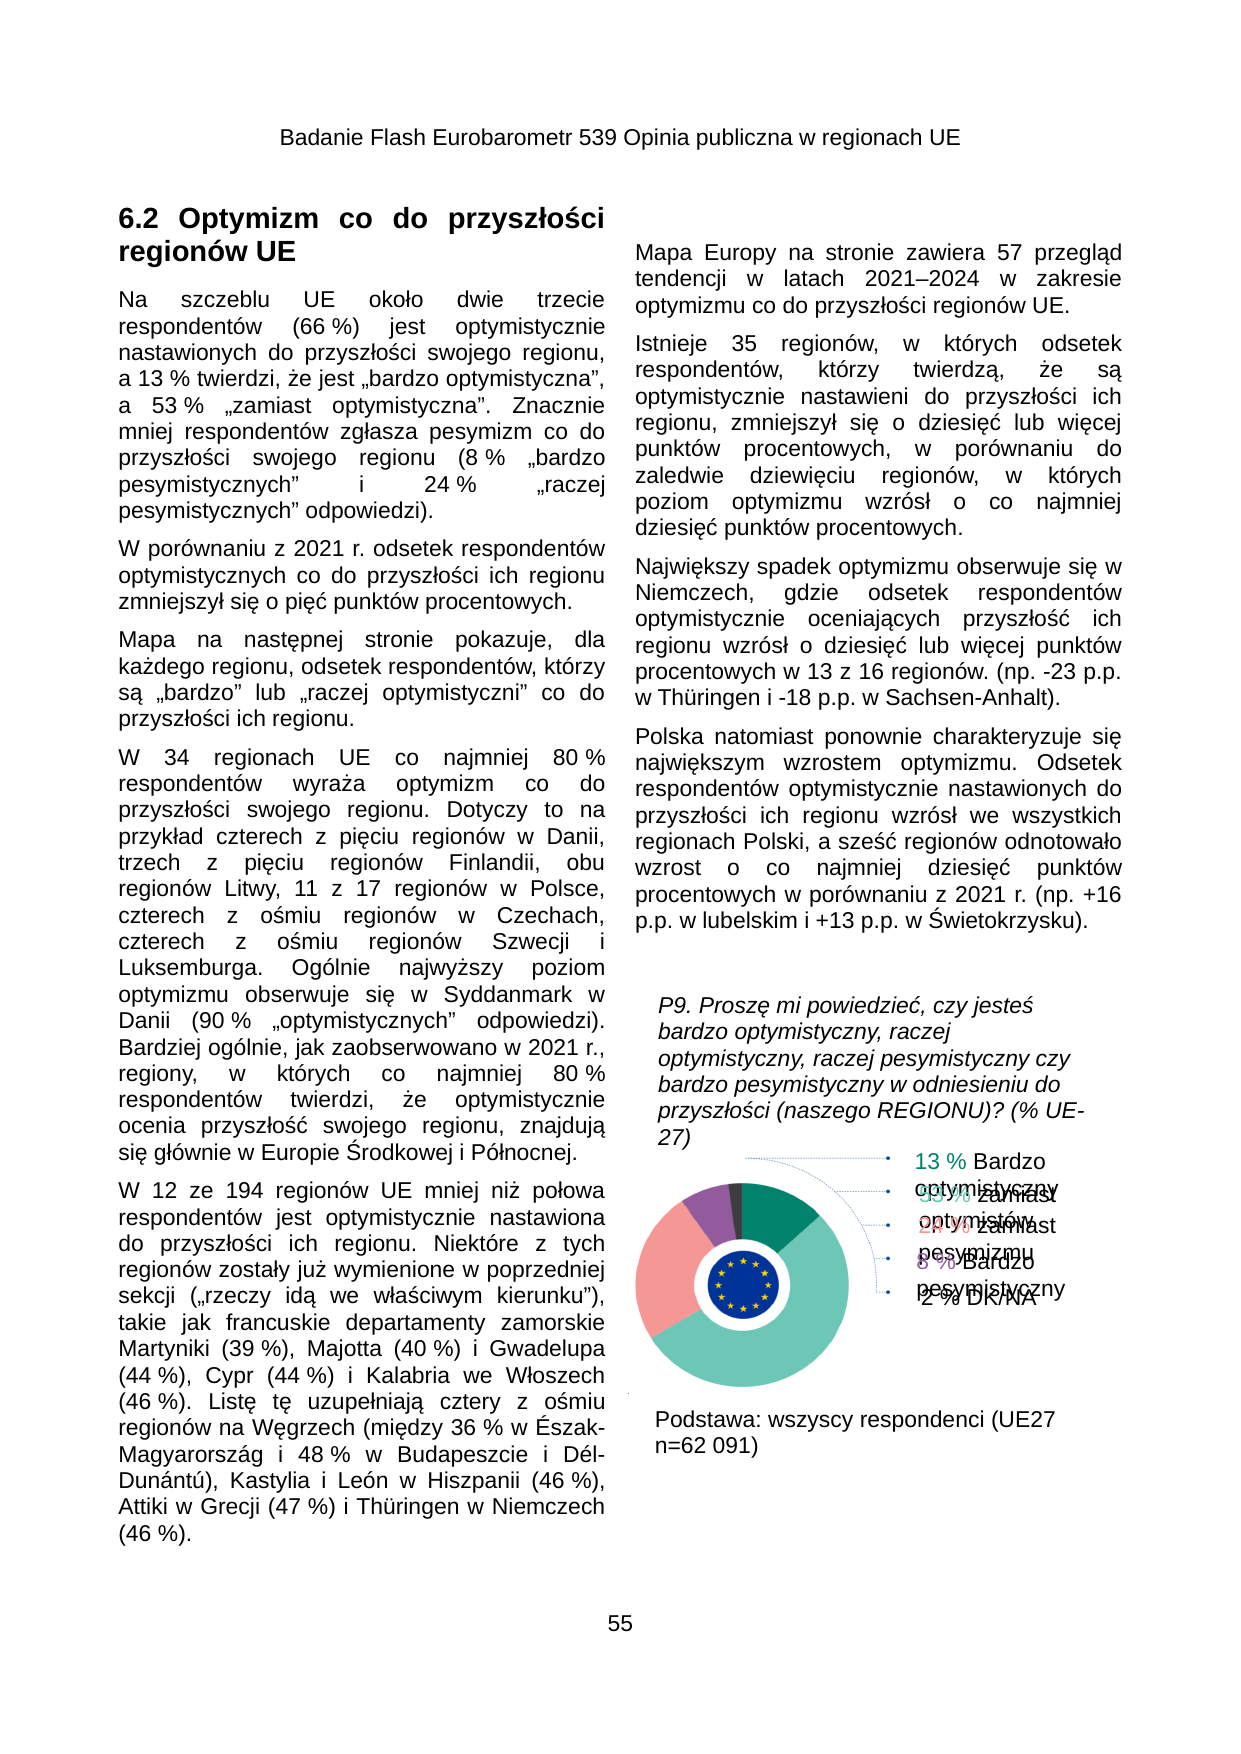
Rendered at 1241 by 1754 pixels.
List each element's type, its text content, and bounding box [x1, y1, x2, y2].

text Mapa na następnej stronie pokazuje, dla każdego regionu, odsetek respondentów, którzy są „bardzo” lub „raczej optymistyczni” co do przyszłości ich regionu. [118, 626, 605, 732]
text Największy spadek optymizmu obserwuje się w Niemczech, gdzie odsetek respondentów optymistycznie oceniających przyszłość ich regionu wzrósł o dziesięć lub więcej punktów procentowych w 13 z 16 regionów. (np. -23 p.p. w Thüringen i -18 p.p. w Sachsen-Anhalt). [635, 553, 1122, 711]
text Mapa Europy na stronie zawiera 57 przegląd tendencji w latach 2021–2024 w zakresie optymizmu co do przyszłości regionów UE. [635, 239, 1122, 318]
subtitle 6.2 Optymizm co do przyszłości regionów UE [118, 201, 605, 268]
text W 34 regionach UE co najmniej 80 % respondentów wyraża optymizm co do przyszłości swojego regionu. Dotyczy to na przykład czterech z pięciu regionów w Danii, trzech z pięciu regionów Finlandii, obu regionów Litwy, 11 z 17 regionów w Polsce, czterech z ośmiu regionów w Czechach, czterech z ośmiu regionów Szwecji i Luksemburga. Ogólnie najwyższy poziom optymizmu obserwuje się w Syddanmark w Danii (90 % „optymistycznych” odpowiedzi). Bardziej ogólnie, jak zaobserwowano w 2021 r., regiony, w których co najmniej 80 % respondentów twierdzi, że optymistycznie ocenia przyszłość swojego regionu, znajdują się głównie w Europie Środkowej i Północnej. [118, 743, 605, 1165]
text Polska natomiast ponownie charakteryzuje się największym wzrostem optymizmu. Odsetek respondentów optymistycznie nastawionych do przyszłości ich regionu wzrósł we wszystkich regionach Polski, a sześć regionów odnotowało wzrost o co najmniej dziesięć punktów procentowych w porównaniu z 2021 r. (np. +16 p.p. w lubelskim i +13 p.p. w Świetokrzysku). [635, 723, 1122, 933]
text W porównaniu z 2021 r. odsetek respondentów optymistycznych co do przyszłości ich regionu zmniejszył się o pięć punktów procentowych. [118, 535, 605, 614]
text Istnieje 35 regionów, w których odsetek respondentów, którzy twierdzą, że są optymistycznie nastawieni do przyszłości ich regionu, zmniejszył się o dziesięć lub więcej punktów procentowych, w porównaniu do zaledwie dziewięciu regionów, w których poziom optymizmu wzrósł o co najmniej dziesięć punktów procentowych. [635, 330, 1122, 541]
picture [628, 1151, 898, 1394]
text W 12 ze 194 regionów UE mniej niż połowa respondentów jest optymistycznie nastawiona do przyszłości ich regionu. Niektóre z tych regionów zostały już wymienione w poprzedniej sekcji („rzeczy idą we właściwym kierunku”), takie jak francuskie departamenty zamorskie Martyniki (39 %), Majotta (40 %) i Gwadelupa (44 %), Cypr (44 %) i Kalabria we Włoszech (46 %). Listę tę uzupełniają cztery z ośmiu regionów na Węgrzech (między 36 % w Észak-Magyarország i 48 % w Budapeszcie i Dél-Dunántú), Kastylia i León w Hiszpanii (46 %), Attiki w Grecji (47 %) i Thüringen w Niemczech (46 %). [118, 1177, 605, 1546]
text Na szczeblu UE około dwie trzecie respondentów (66 %) jest optymistycznie nastawionych do przyszłości swojego regionu, a 13 % twierdzi, że jest „bardzo optymistyczna”, a 53 % „zamiast optymistyczna”. Znacznie mniej respondentów zgłasza pesymizm co do przyszłości swojego regionu (8 % „bardzo pesymistycznych” i 24 % „raczej pesymistycznych” odpowiedzi). [118, 286, 605, 523]
